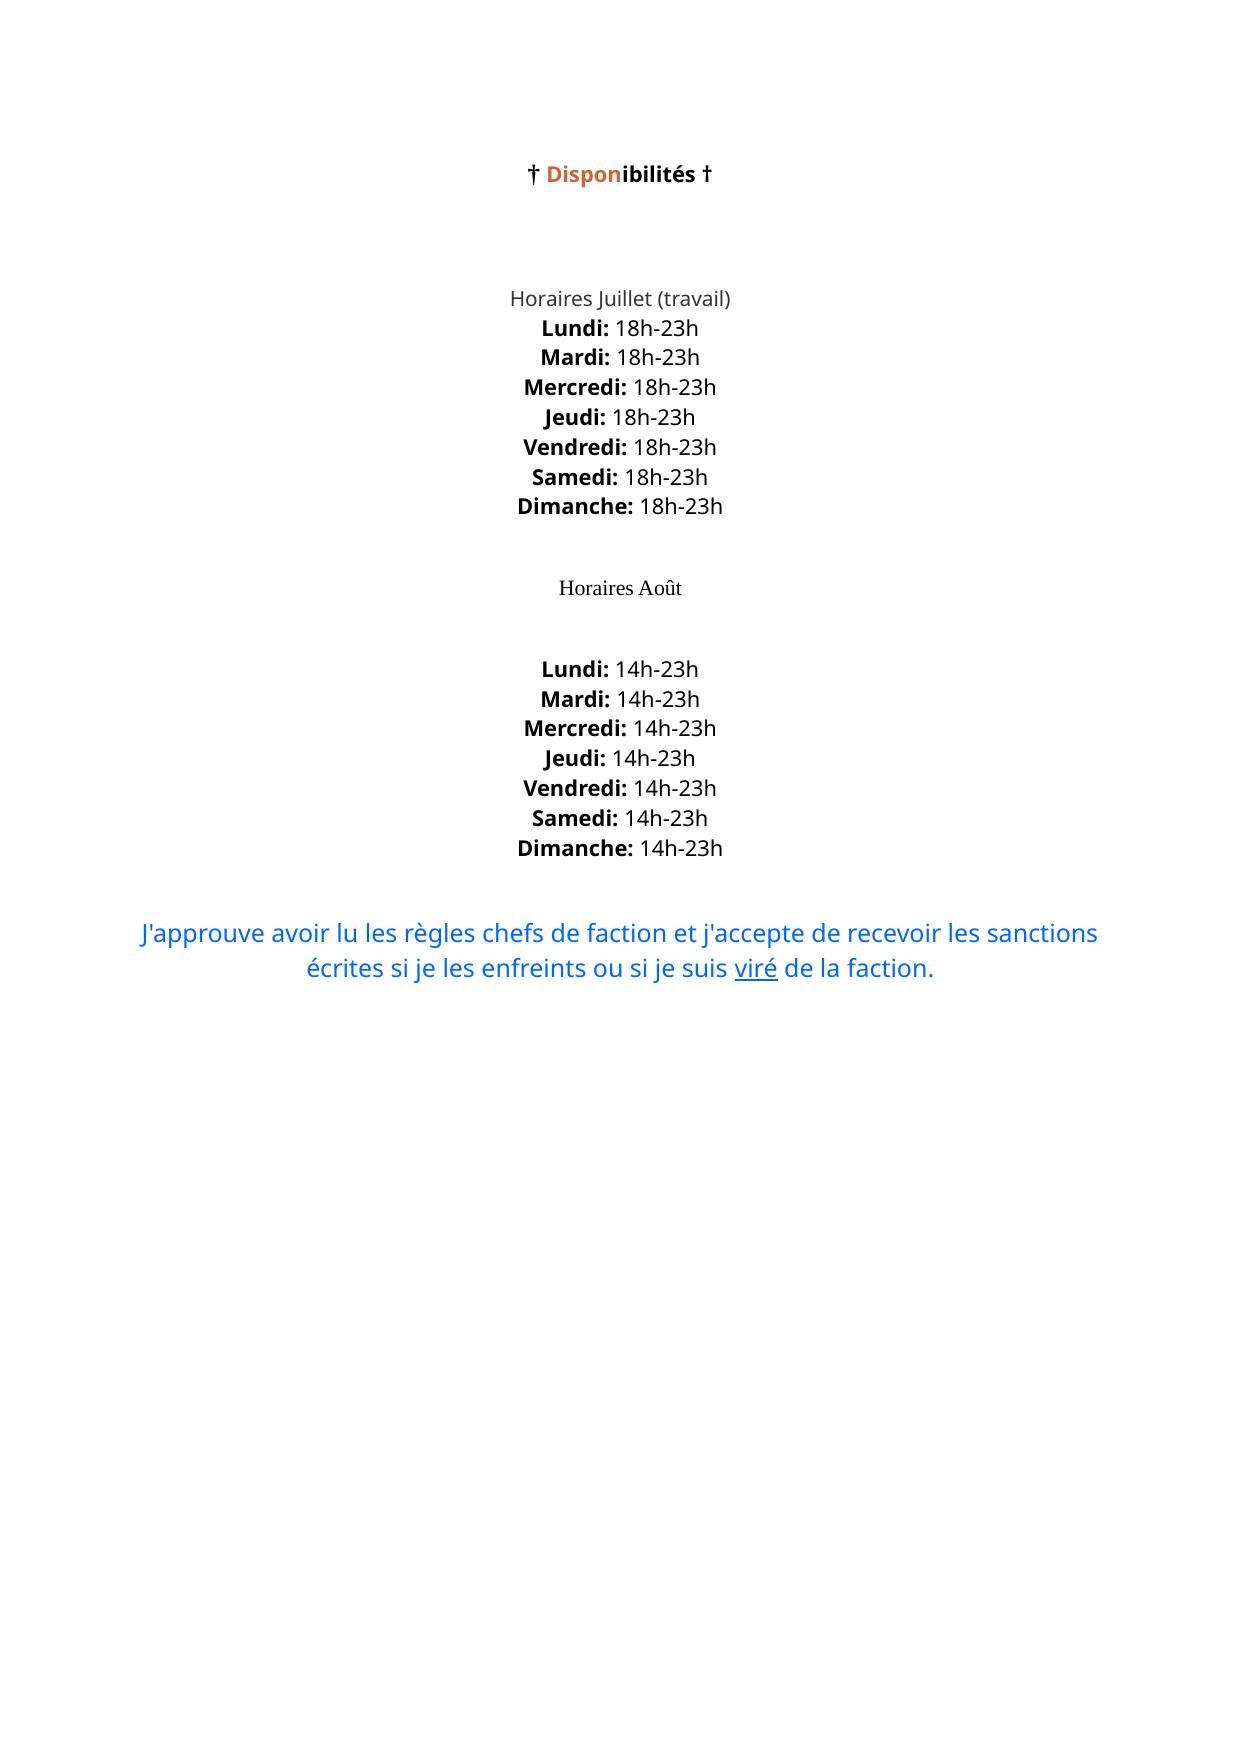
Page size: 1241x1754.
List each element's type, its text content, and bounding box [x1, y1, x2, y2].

text Horaires Juillet (travail) Lundi: 18h-23h Mardi: 18h-23h Mercredi: 18h-23h Jeudi: 18h-23h Vendredi: 18h-23h Samedi: 18h-23h Dimanche: 18h-23h [118, 284, 1122, 521]
text Lundi: 14h-23h Mardi: 14h-23h Mercredi: 14h-23h Jeudi: 14h-23h Vendredi: 14h-23h Samedi: 14h-23h Dimanche: 14h-23h [118, 654, 1122, 862]
text Horaires Août [118, 575, 1122, 600]
text † Disponibilités † [118, 159, 1122, 189]
text J'approuve avoir lu les règles chefs de faction et j'accepte de recevoir les sanctions écrites si je les enfreints ou si je suis viré de la faction. [118, 916, 1122, 984]
